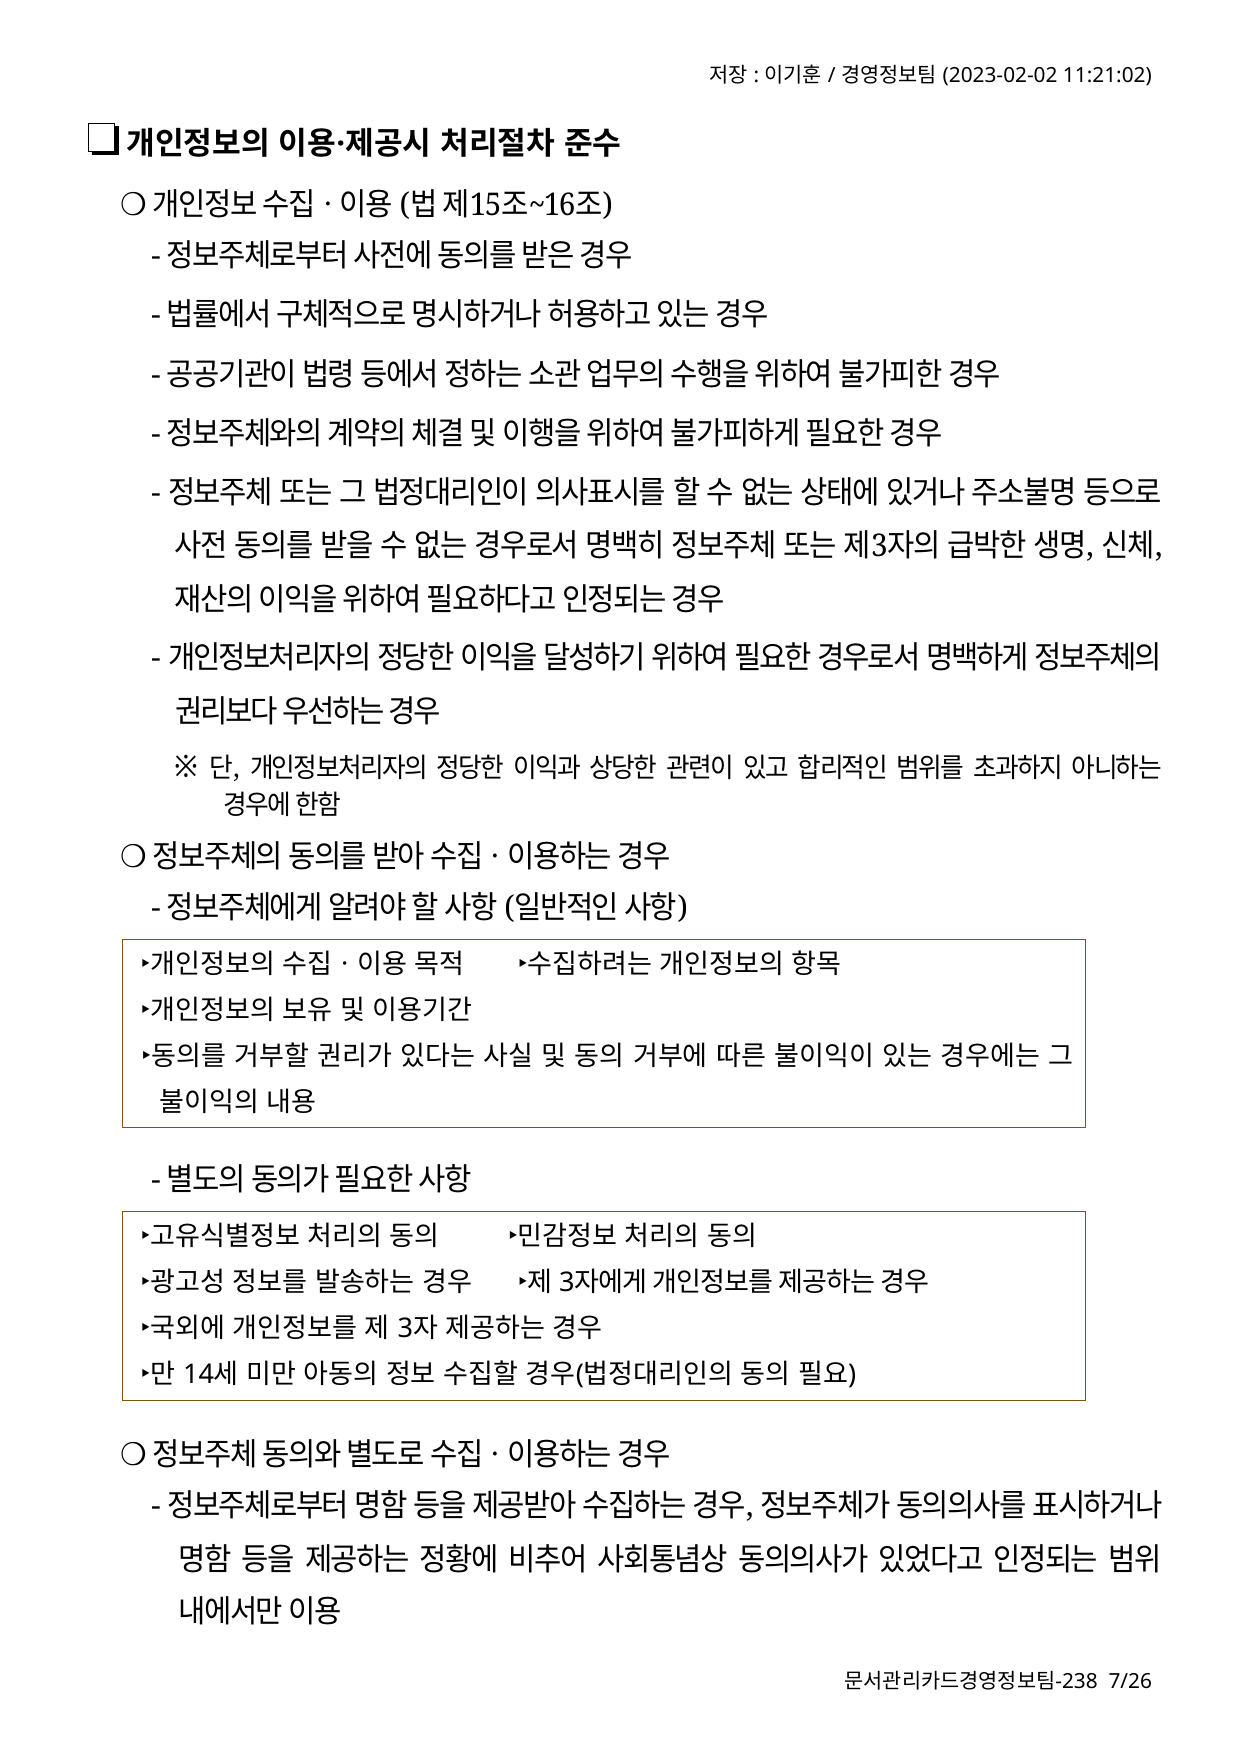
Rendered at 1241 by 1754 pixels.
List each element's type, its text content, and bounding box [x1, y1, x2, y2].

text - 정보주체에게 알려야 할 사항 (일반적인 사항) [151, 882, 1162, 928]
text ❍ 정보주체 동의와 별도로 수집ㆍ이용하는 경우 [95, 1431, 1162, 1474]
text - 별도의 동의가 필요한 사항 [151, 1154, 1162, 1200]
text - 정보주체로부터 명함 등을 제공받아 수집하는 경우, 정보주체가 동의의사를 표시하거나 명함 등을 제공하는 정황에 비추어 사회통념상 동의의사가 있었다고 인정되는 범위 내에서만 이용 [151, 1481, 1162, 1632]
text - 공공기관이 법령 등에서 정하는 소관 업무의 수행을 위하여 불가피한 경우 [151, 349, 1162, 394]
text - 법률에서 구체적으로 명시하거나 허용하고 있는 경우 [151, 289, 1162, 335]
text - 정보주체로부터 사전에 동의를 받은 경우 [151, 230, 1162, 276]
text - 정보주체 또는 그 법정대리인이 의사표시를 할 수 없는 상태에 있거나 주소불명 등으로 사전 동의를 받을 수 없는 경우로서 명백히 정보주체 또는 제3자의 급박한 생명, 신체, 재산의 이익을 위하여 필요하다고 인정되는 경우 [151, 468, 1162, 619]
text - 개인정보처리자의 정당한 이익을 달성하기 위하여 필요한 경우로서 명백하게 정보주체의 권리보다 우선하는 경우 [151, 633, 1162, 731]
text ❍ 정보주체의 동의를 받아 수집ㆍ이용하는 경우 [95, 833, 1162, 876]
table_header ‣고유식별정보 처리의 동의 ‣민감정보 처리의 동의 ‣광고성 정보를 발송하는 경우 ‣제 3자에게 개인정보를 제공하는 경우 ‣국외에 개인정보를 제 3자 제공하는 경우 ‣만 14세 미만 아동의 정보 수집할 경우(법정대리인의 동의 필요) [123, 1212, 1085, 1400]
text 개인정보의 이용·제공시 처리절차 준수 [88, 118, 1145, 163]
text ❍ 개인정보 수집ㆍ이용 (법 제15조~16조) [95, 181, 1162, 224]
text - 정보주체와의 계약의 체결 및 이행을 위하여 불가피하게 필요한 경우 [151, 408, 1162, 454]
table_header ‣개인정보의 수집ㆍ이용 목적 ‣수집하려는 개인정보의 항목 ‣개인정보의 보유 및 이용기간 ‣동의를 거부할 권리가 있다는 사실 및 동의 거부에 따른 불이익이 있는 경우에는 그 불이익의 내용 [123, 940, 1085, 1127]
text ※ 단, 개인정보처리자의 정당한 이익과 상당한 관련이 있고 합리적인 범위를 초과하지 아니하는 경우에 한함 [151, 745, 1162, 823]
